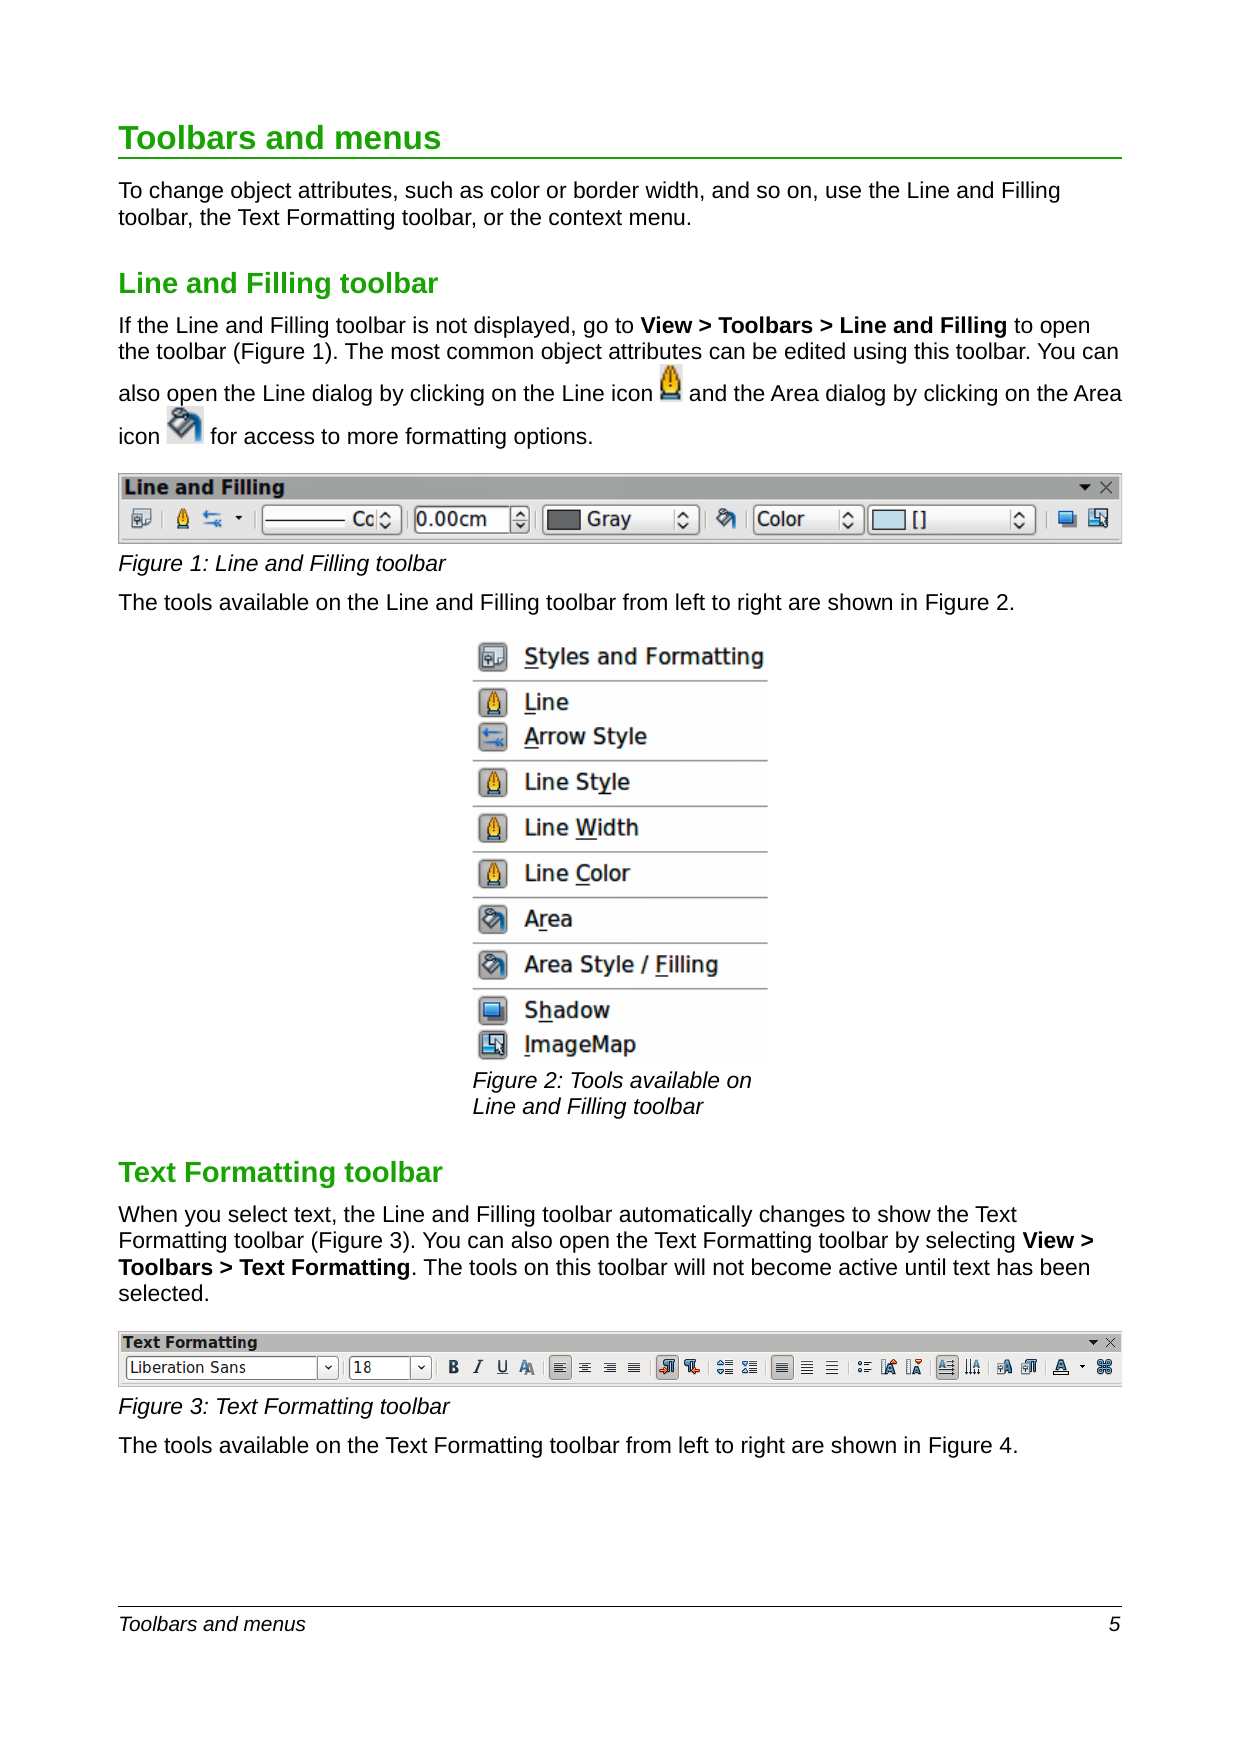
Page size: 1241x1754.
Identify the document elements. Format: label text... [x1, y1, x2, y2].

picture [166, 406, 204, 444]
text Figure 1: Line and Filling toolbar [118, 550, 1122, 576]
subtitle Line and Filling toolbar [118, 266, 1122, 299]
text When you select text, the Line and Filling toolbar automatically changes to show the Text Formatting toolbar (Figure 3). You can also open the Text Formatting toolbar by selecting View > Toolbars > Text Formatting. The tools on this toolbar will not become active until text has been selected. [118, 1201, 1122, 1306]
text To change object attributes, such as color or border width, and so on, use the Line and Filling toolbar, the Text Formatting toolbar, or the context menu. [118, 177, 1122, 230]
text The tools available on the Line and Filling toolbar from left to right are shown in Figure 2. [118, 589, 1122, 615]
text The tools available on the Text Formatting toolbar from left to right are shown in Figure 4. [118, 1432, 1122, 1458]
picture [118, 473, 1123, 544]
subtitle Text Formatting toolbar [118, 1155, 1122, 1188]
picture [472, 640, 768, 1061]
picture [118, 1331, 1123, 1387]
text Figure 2: Tools available on Line and Filling toolbar [472, 1067, 768, 1119]
picture [659, 364, 683, 402]
subtitle Toolbars and menus [118, 118, 1122, 157]
text If the Line and Filling toolbar is not displayed, go to View > Toolbars > Line and Filling to open the toolbar (Figure 1). The most common object attributes can be edited using this toolbar. You can also open the Line dialog by clicking on the Line icon and the Area dialog by clicking on the Area icon for access to more formatting options. [118, 312, 1122, 449]
text Figure 3: Text Formatting toolbar [118, 1393, 1122, 1419]
